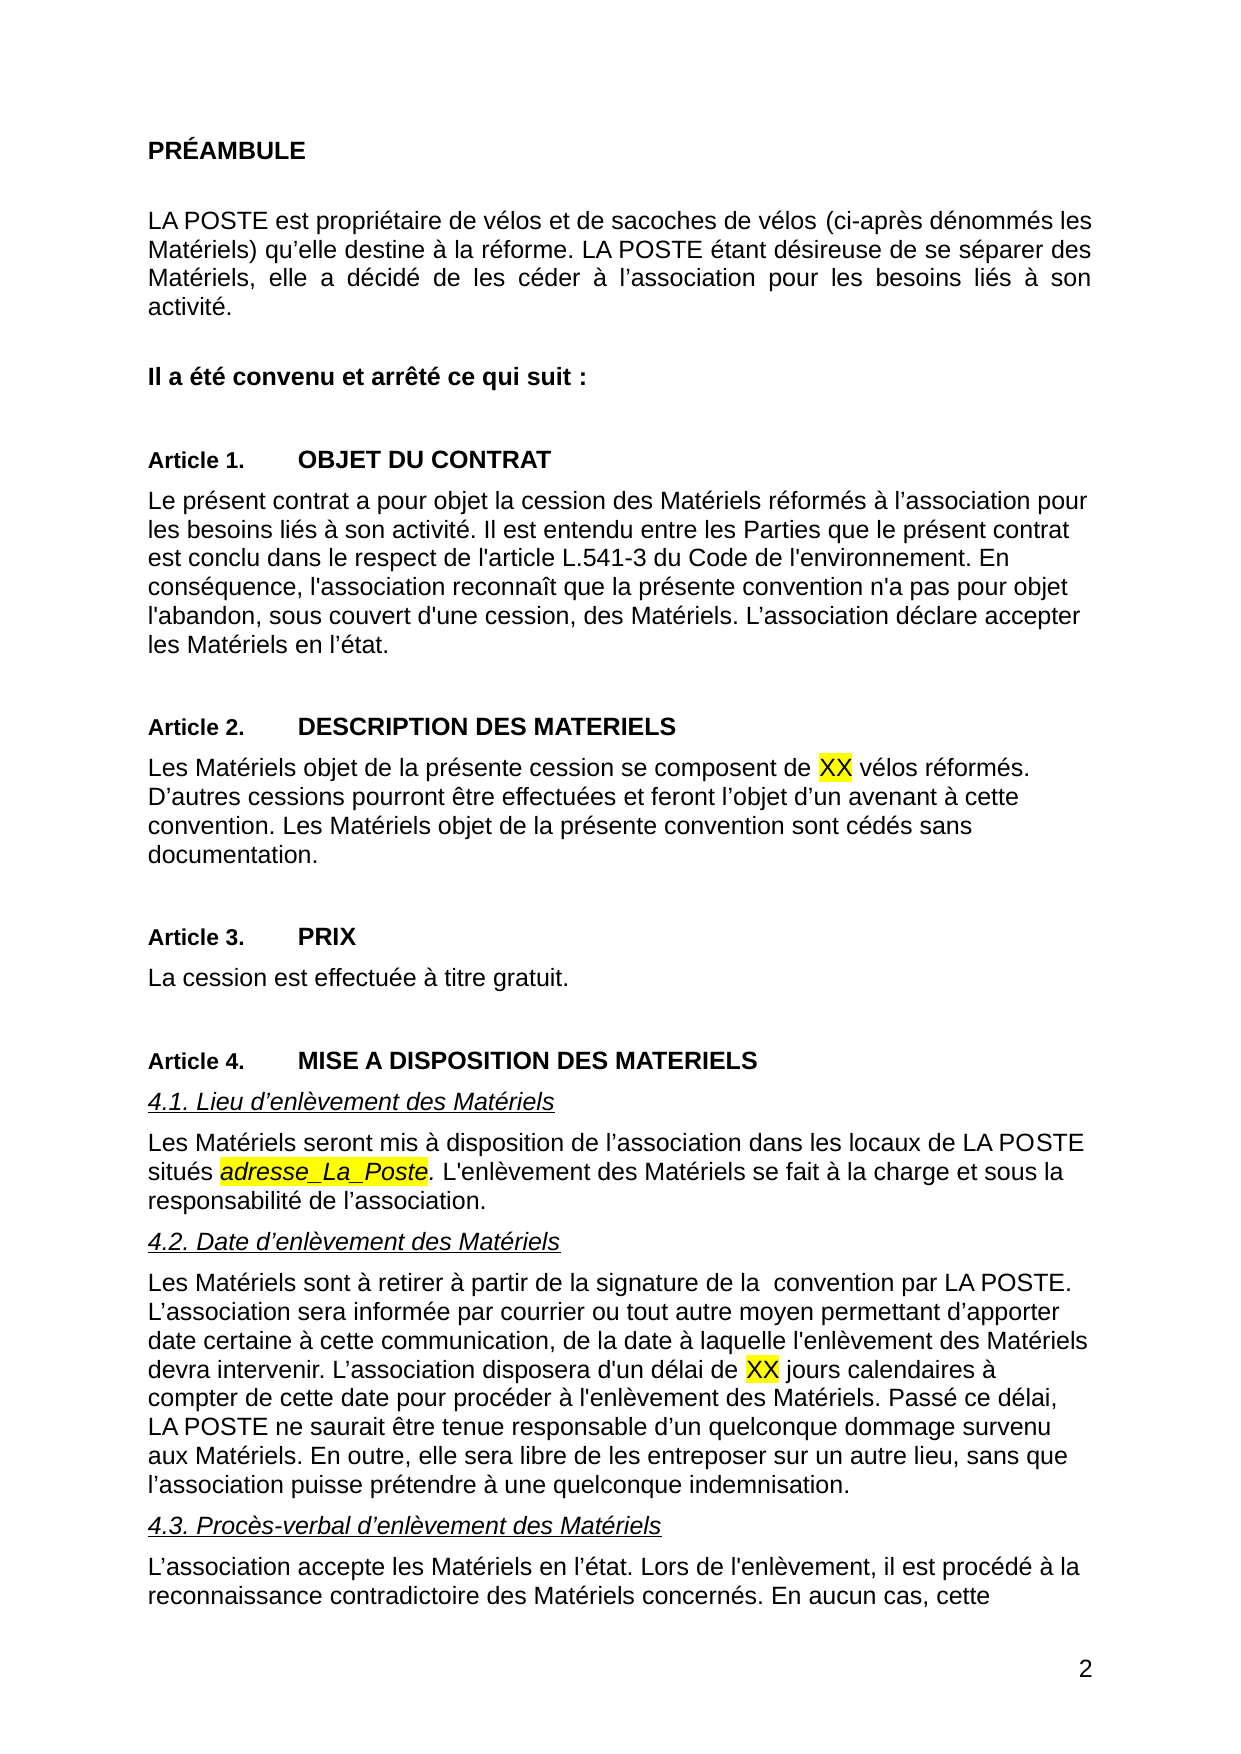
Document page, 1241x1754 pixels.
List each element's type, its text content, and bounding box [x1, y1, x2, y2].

text Préambule [148, 136, 1092, 164]
text LA POSTE est propriétaire de vélos et de sacoches de vélos (ci-après dénommés les Matériels) qu’elle destine à la réforme. LA POSTE étant désireuse de se séparer des Matériels, elle a décidé de les céder à l’association pour les besoins liés à son activité. [148, 206, 1092, 321]
list PRIX [148, 922, 1092, 951]
text Les Matériels seront mis à disposition de l’association dans les locaux de LA POSTE situés adresse_La_Poste. L'enlèvement des Matériels se fait à la charge et sous la responsabilité de l’association. [148, 1128, 1092, 1214]
list MISE A DISPOSITION DES MATERIELS [148, 1046, 1092, 1074]
text 4.3. Procès-verbal d’enlèvement des Matériels [148, 1511, 1092, 1539]
text Il a été convenu et arrêté ce qui suit : [148, 362, 1092, 391]
list DESCRIPTION DES MATERIELS [148, 712, 1092, 741]
text Les Matériels sont à retirer à partir de la signature de la convention par LA POSTE. L’association sera informée par courrier ou tout autre moyen permettant d’apporter date certaine à cette communication, de la date à laquelle l'enlèvement des Matériels devra intervenir. L’association disposera d'un délai de XX jours calendaires à compter de cette date pour procéder à l'enlèvement des Matériels. Passé ce délai, LA POSTE ne saurait être tenue responsable d’un quelconque dommage survenu aux Matériels. En outre, elle sera libre de les entreposer sur un autre lieu, sans que l’association puisse prétendre à une quelconque indemnisation. [148, 1268, 1092, 1498]
text 4.1. Lieu d’enlèvement des Matériels [148, 1087, 1092, 1116]
list OBJET DU CONTRAT [148, 444, 1092, 473]
text Les Matériels objet de la présente cession se composent de XX vélos réformés. D’autres cessions pourront être effectuées et feront l’objet d’un avenant à cette convention. Les Matériels objet de la présente convention sont cédés sans documentation. [148, 753, 1092, 868]
text Le présent contrat a pour objet la cession des Matériels réformés à l’association pour les besoins liés à son activité. Il est entendu entre les Parties que le présent contrat est conclu dans le respect de l'article L.541-3 du Code de l'environnement. En conséquence, l'association reconnaît que la présente convention n'a pas pour objet l'abandon, sous couvert d'une cession, des Matériels. L’association déclare accepter les Matériels en l’état. [148, 486, 1092, 658]
text La cession est effectuée à titre gratuit. [148, 963, 1092, 992]
text 4.2. Date d’enlèvement des Matériels [148, 1227, 1092, 1256]
text L’association accepte les Matériels en l’état. Lors de l'enlèvement, il est procédé à la reconnaissance contradictoire des Matériels concernés. En aucun cas, cette [148, 1552, 1092, 1609]
